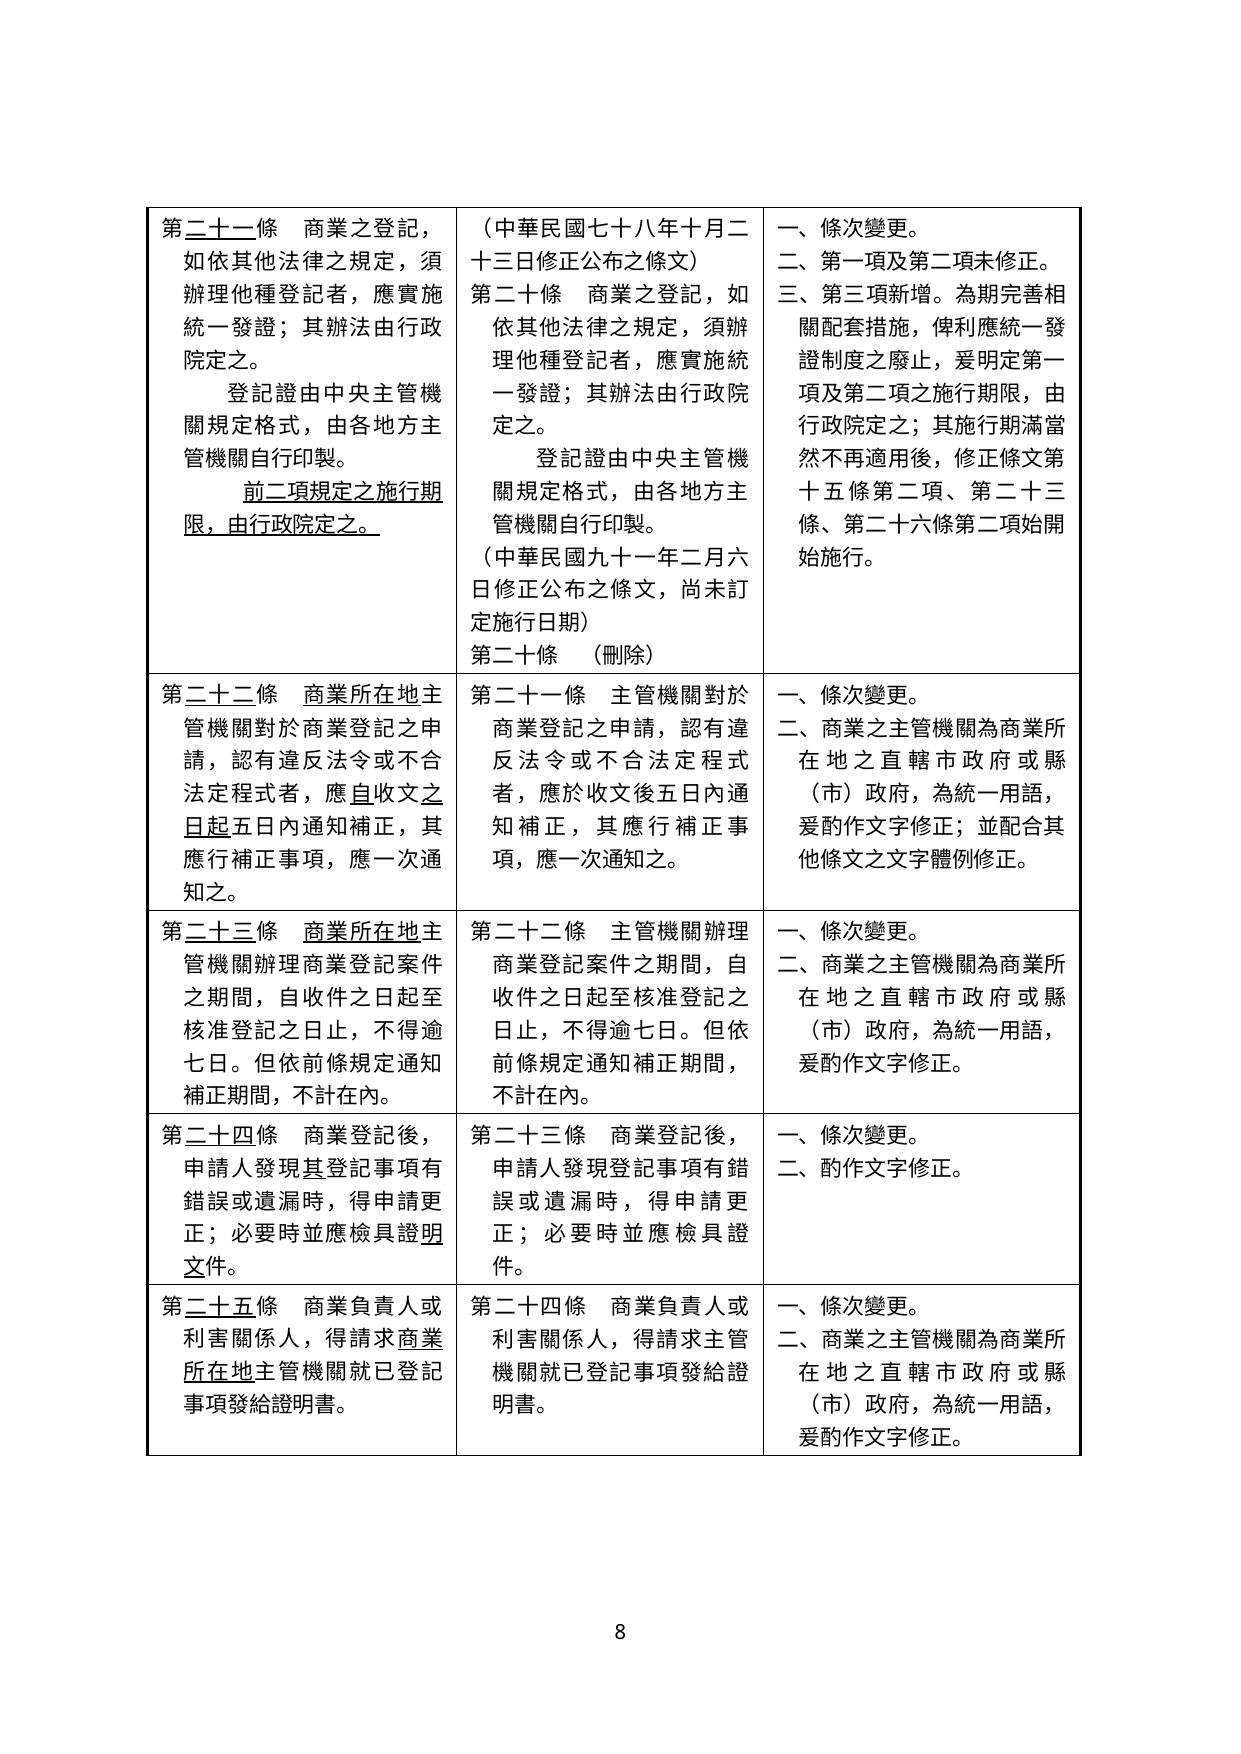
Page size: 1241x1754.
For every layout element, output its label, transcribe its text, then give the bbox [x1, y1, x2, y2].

table_cell 第二十三條 商業所在地主管機關辦理商業登記案件之期間，自收件之日起至核准登記之日止，不得逾七日。但依前條規定通知補正期間，不計在內。 [149, 911, 456, 1113]
table_cell 一、條次變更。 二、第一項及第二項未修正。 三、第三項新增。為期完善相關配套措施，俾利應統一發證制度之廢止，爰明定第一項及第二項之施行期限，由行政院定之；其施行期滿當然不再適用後，修正條文第十五條第二項、第二十三條、第二十六條第二項始開始施行。 [764, 208, 1079, 673]
table_cell 第二十二條 主管機關辦理商業登記案件之期間，自收件之日起至核准登記之日止，不得逾七日。但依前條規定通知補正期間，不計在內。 [457, 911, 763, 1113]
table_cell 第二十一條 主管機關對於商業登記之申請，認有違反法令或不合法定程式者，應於收文後五日內通知補正，其應行補正事項，應一次通知之。 [457, 674, 763, 909]
table_cell （中華民國七十八年十月二十三日修正公布之條文） 第二十條 商業之登記，如依其他法律之規定，須辦理他種登記者，應實施統一發證；其辦法由行政院定之。 登記證由中央主管機關規定格式，由各地方主管機關自行印製。 （中華民國九十一年二月六日修正公布之條文，尚未訂定施行日期） 第二十條 （刪除） [457, 208, 763, 673]
table_cell 一、條次變更。 二、商業之主管機關為商業所在地之直轄市政府或縣（市）政府，為統一用語，爰酌作文字修正。 [764, 911, 1079, 1113]
table_cell 一、條次變更。 二、商業之主管機關為商業所在地之直轄市政府或縣（市）政府，為統一用語，爰酌作文字修正。 [764, 1285, 1079, 1455]
table_cell 第二十二條 商業所在地主管機關對於商業登記之申請，認有違反法令或不合法定程式者，應自收文之日起五日內通知補正，其應行補正事項，應一次通知之。 [149, 674, 456, 909]
table_cell 第二十四條 商業登記後，申請人發現其登記事項有錯誤或遺漏時，得申請更正；必要時並應檢具證明文件。 [149, 1114, 456, 1284]
table_cell 第二十三條 商業登記後，申請人發現登記事項有錯誤或遺漏時，得申請更正；必要時並應檢具證件。 [457, 1114, 763, 1284]
table_cell 第二十五條 商業負責人或利害關係人，得請求商業所在地主管機關就已登記事項發給證明書。 [149, 1285, 456, 1455]
table_cell 第二十四條 商業負責人或利害關係人，得請求主管機關就已登記事項發給證明書。 [457, 1285, 763, 1455]
table_cell 第二十一條 商業之登記，如依其他法律之規定，須辦理他種登記者，應實施統一發證；其辦法由行政院定之。 登記證由中央主管機關規定格式，由各地方主管機關自行印製。 前二項規定之施行期限，由行政院定之。 [149, 208, 456, 673]
table_cell 一、條次變更。 二、商業之主管機關為商業所在地之直轄市政府或縣（市）政府，為統一用語，爰酌作文字修正；並配合其他條文之文字體例修正。 [764, 674, 1079, 909]
table_cell 一、條次變更。 二、酌作文字修正。 [764, 1114, 1079, 1284]
